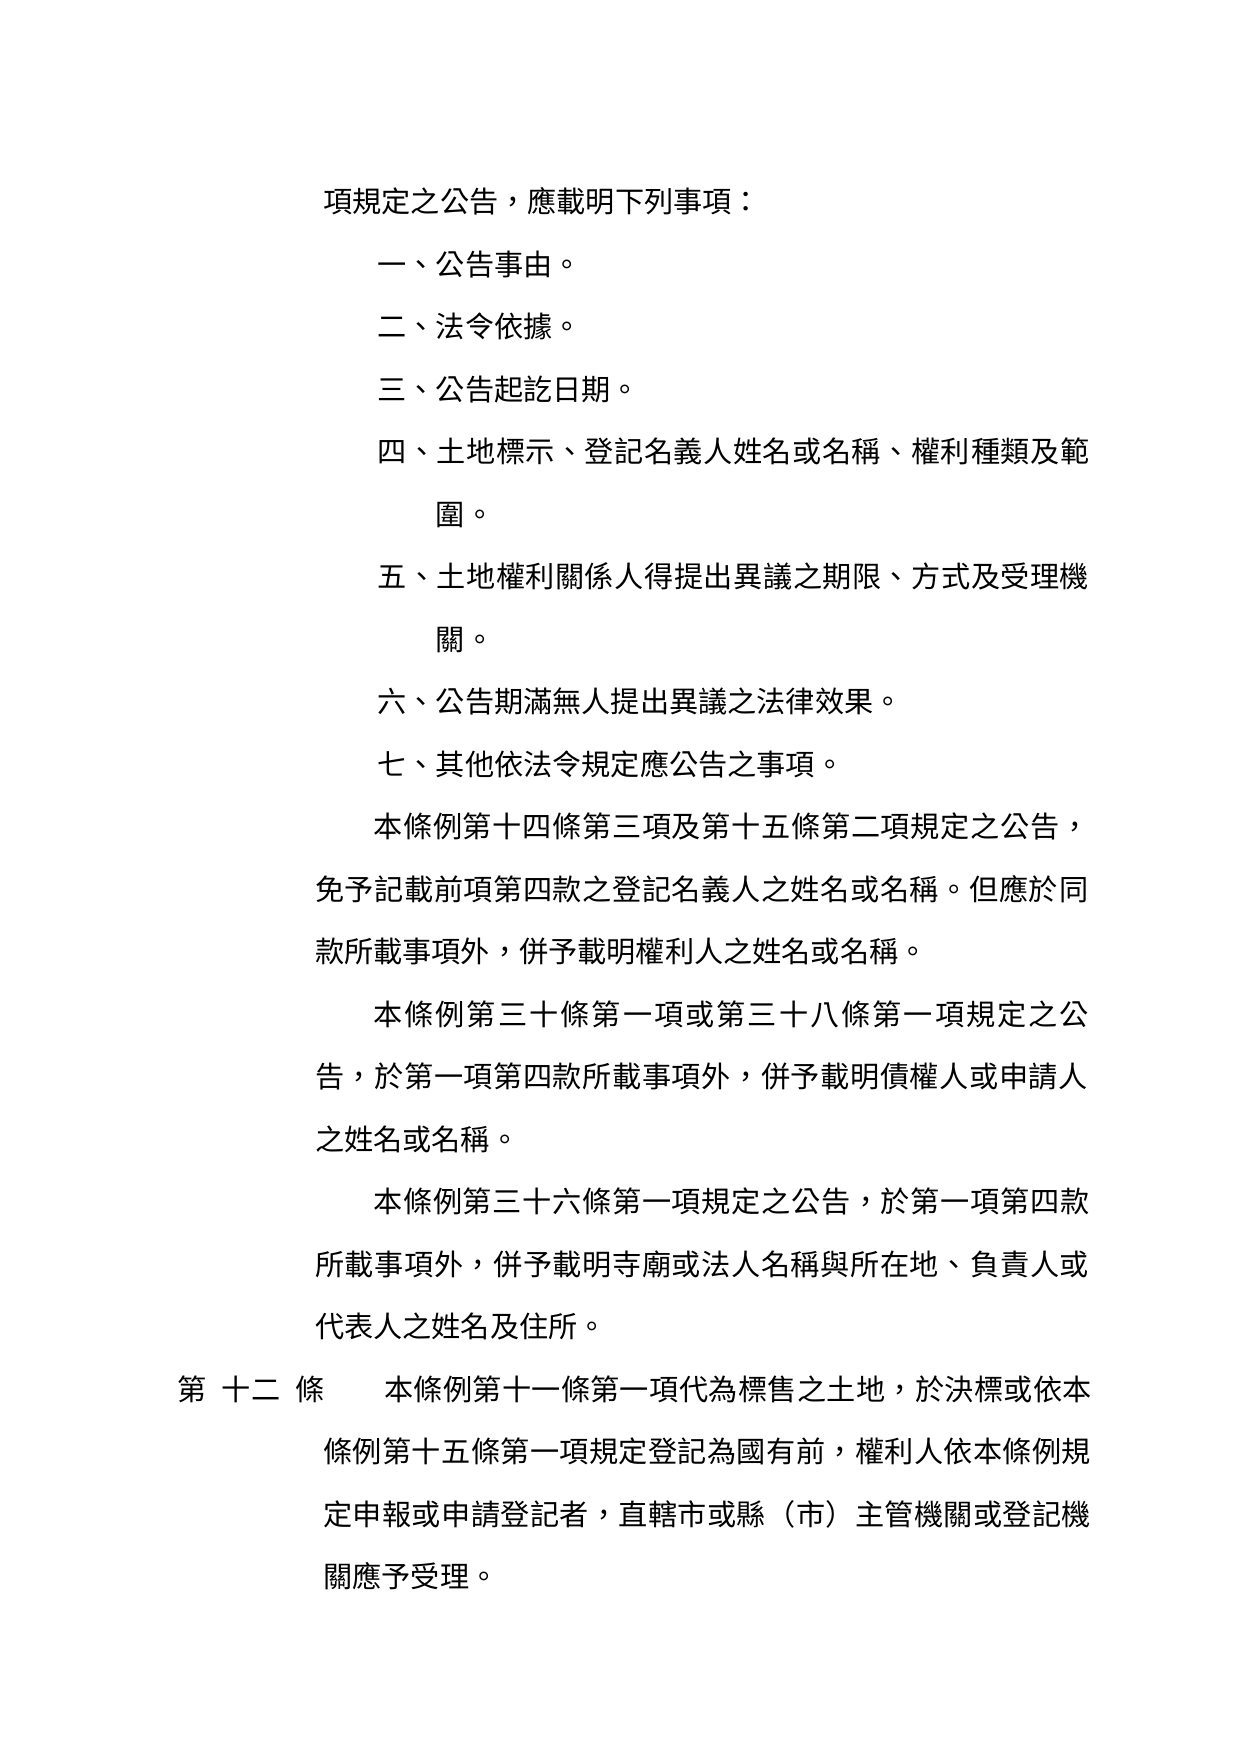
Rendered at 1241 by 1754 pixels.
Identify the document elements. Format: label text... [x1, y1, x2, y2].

text 三、公告起訖日期。 [377, 346, 1090, 408]
text 七、其他依法令規定應公告之事項。 [377, 721, 1090, 783]
text 第 十二 條 本條例第十一條第一項代為標售之土地，於決標或依本條例第十五條第一項規定登記為國有前，權利人依本條例規定申報或申請登記者，直轄市或縣（市）主管機關或登記機關應予受理。 [177, 1346, 1092, 1596]
text 二、法令依據。 [377, 283, 1090, 346]
text 項規定之公告，應載明下列事項： [177, 158, 1090, 221]
text 本條例第十四條第三項及第十五條第二項規定之公告，免予記載前項第四款之登記名義人之姓名或名稱。但應於同款所載事項外，併予載明權利人之姓名或名稱。 [315, 783, 1090, 971]
text 本條例第三十六條第一項規定之公告，於第一項第四款所載事項外，併予載明寺廟或法人名稱與所在地、負責人或代表人之姓名及住所。 [315, 1158, 1090, 1346]
text 本條例第三十條第一項或第三十八條第一項規定之公告，於第一項第四款所載事項外，併予載明債權人或申請人之姓名或名稱。 [315, 971, 1090, 1158]
text 五、土地權利關係人得提出異議之期限、方式及受理機關。 [377, 533, 1090, 658]
text 六、公告期滿無人提出異議之法律效果。 [377, 658, 1090, 721]
text 一、公告事由。 [377, 221, 1090, 283]
text 四、土地標示、登記名義人姓名或名稱、權利種類及範圍。 [377, 408, 1090, 533]
